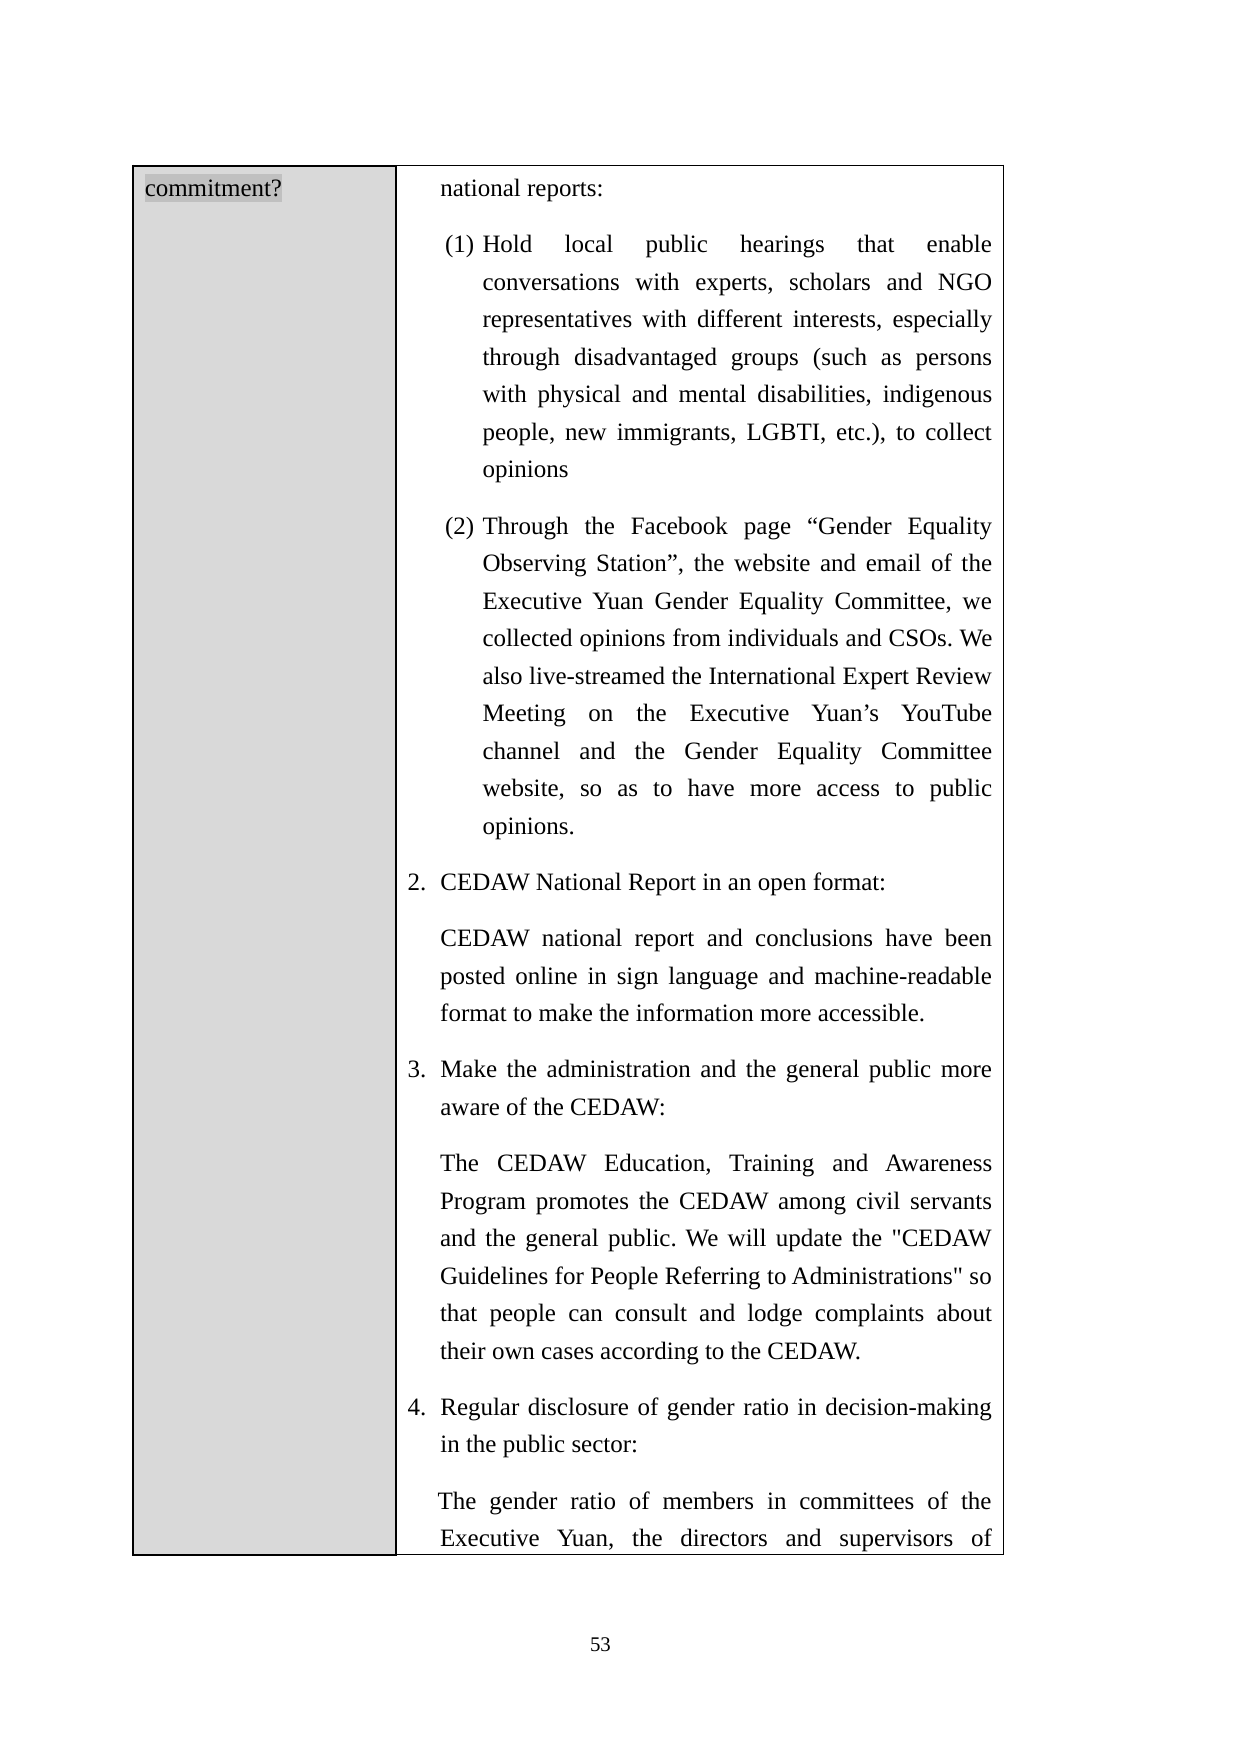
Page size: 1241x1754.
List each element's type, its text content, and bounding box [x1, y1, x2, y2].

table_cell commitment? [134, 167, 395, 1554]
table_cell national reports: Hold local public hearings that enable conversations with experts, scholars and NGO representatives with different interests, especially through disadvantaged groups (such as persons with physical and mental disabilities, indigenous people, new immigrants, LGBTI, etc.), to collect opinions Through the Facebook page “Gender Equality Observing Station”, the website and email of the Executive Yuan Gender Equality Committee, we collected opinions from individuals and CSOs. We also live-streamed the International Expert Review Meeting on the Executive Yuan’s YouTube channel and the Gender Equality Committee website, so as to have more access to public opinions. CEDAW National Report in an open format: CEDAW national report and conclusions have been posted online in sign language and machine-readable format to make the information more accessible. Make the administration and the general public more aware of the CEDAW: The CEDAW Education, Training and Awareness Program promotes the CEDAW among civil servants and the general public. We will update the "CEDAW Guidelines for People Referring to Administrations" so that people can consult and lodge complaints about their own cases according to the CEDAW. Regular disclosure of gender ratio in decision-making in the public sector: The gender ratio of members in committees of the Executive Yuan, the directors and supervisors of [397, 166, 1003, 1554]
